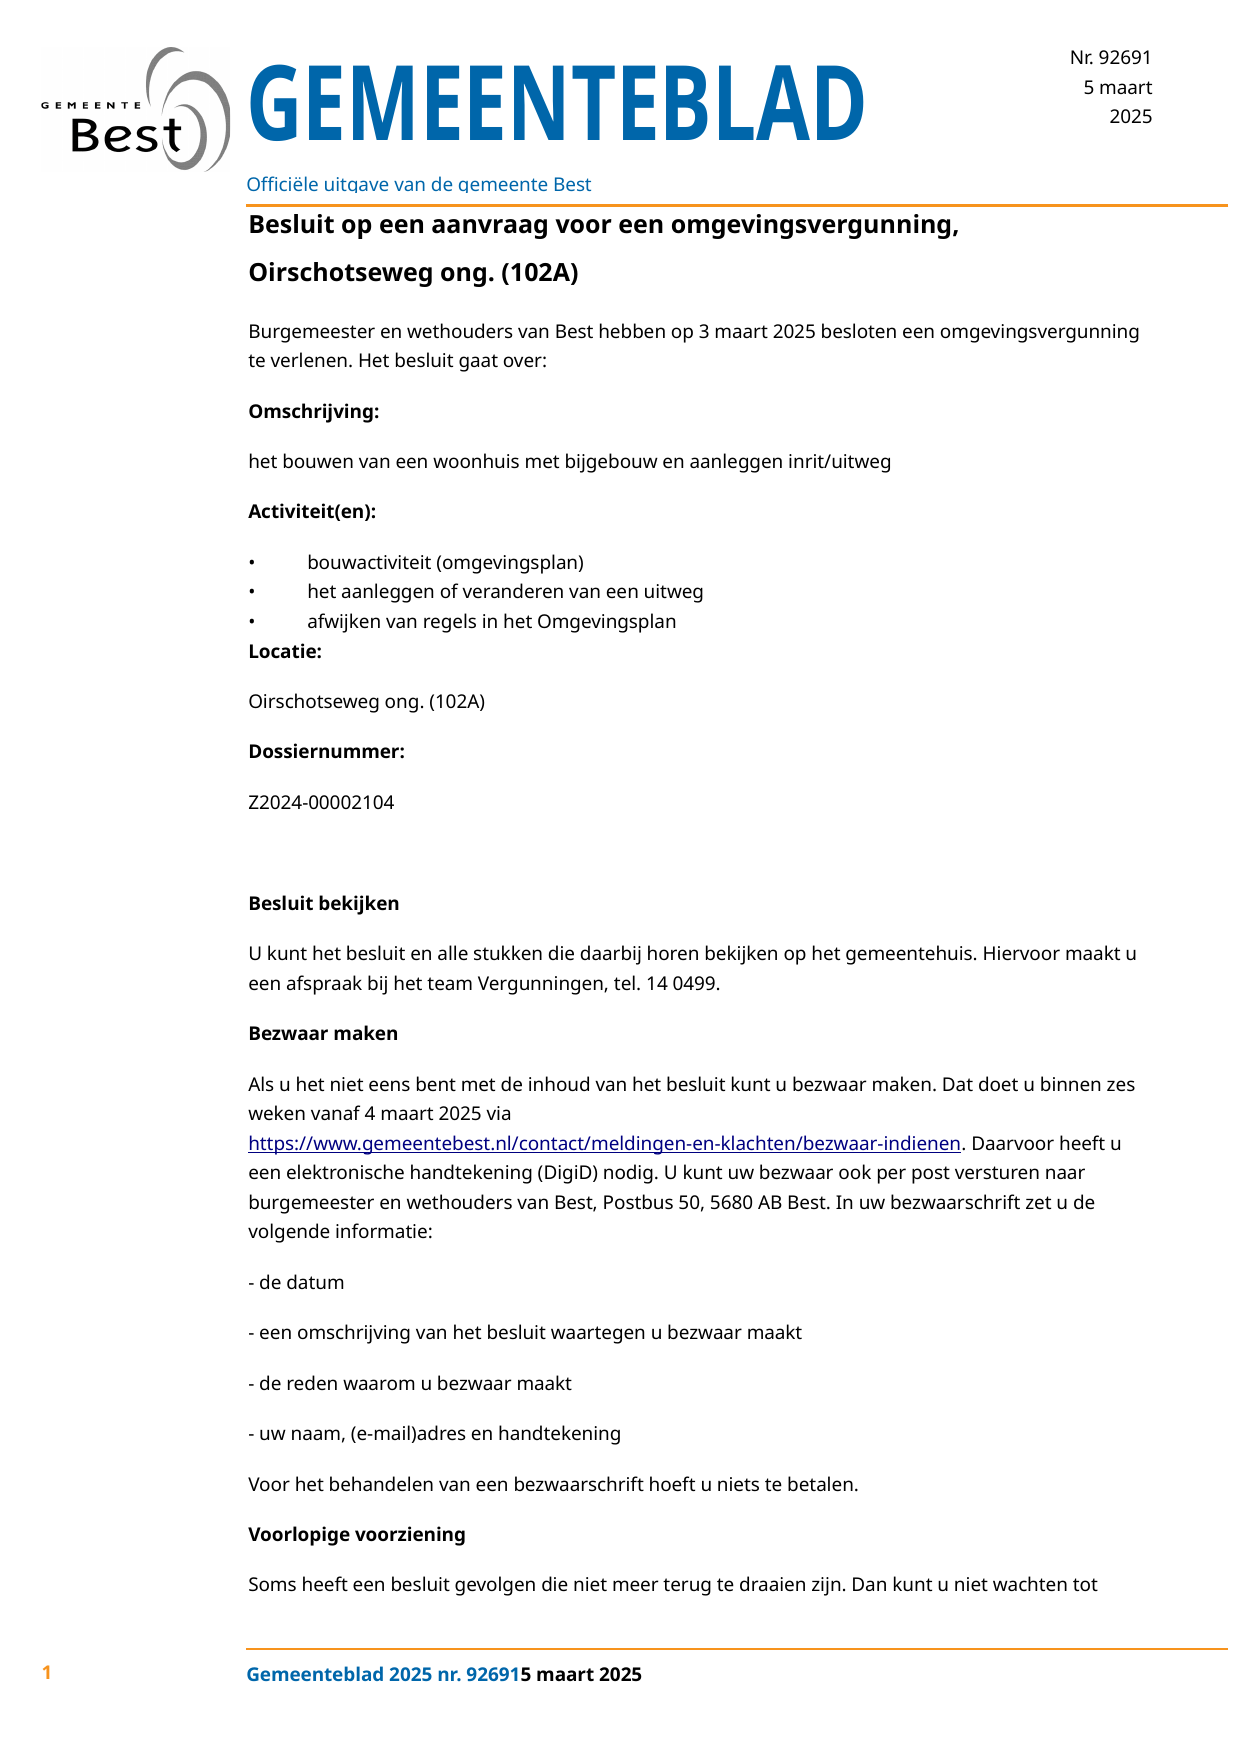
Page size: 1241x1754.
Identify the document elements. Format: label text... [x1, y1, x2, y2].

picture [41, 47, 231, 172]
text U kunt het besluit en alle stukken die daarbij horen bekijken op het gemeentehuis. Hiervoor maakt u een afspraak bij het team Vergunningen, tel. 14 0499. [248, 940, 1152, 996]
list afwijken van regels in het Omgevingsplan [248, 608, 1152, 634]
text Voor het behandelen van een bezwaarschrift hoeft u niets te betalen. [248, 1471, 1152, 1497]
text Burgemeester en wethouders van Best hebben op 3 maart 2025 besloten een omgevingsvergunning te verlenen. Het besluit gaat over: [248, 318, 1152, 373]
text Besluit op een aanvraag voor een omgevingsvergunning, Oirschotseweg ong. (102A) [248, 207, 1152, 288]
text Activiteit(en): [248, 499, 1152, 524]
text - de reden waarom u bezwaar maakt [248, 1370, 1152, 1396]
text Besluit bekijken [248, 890, 1152, 916]
text Als u het niet eens bent met de inhoud van het besluit kunt u bezwaar maken. Dat doet u binnen zes weken vanaf 4 maart 2025 via https://www.gemeentebest.nl/contact/meldingen-en-klachten/bezwaar-indienen. Daarvoor heeft u een elektronische handtekening (DigiD) nodig. U kunt uw bezwaar ook per post versturen naar burgemeester en wethouders van Best, Postbus 50, 5680 AB Best. In uw bezwaarschrift zet u de volgende informatie: [248, 1071, 1152, 1244]
text - de datum [248, 1269, 1152, 1295]
list bouwactiviteit (omgevingsplan) [248, 549, 1152, 575]
text Omschrijving: [248, 398, 1152, 424]
text Dossiernummer: [248, 739, 1152, 764]
text Oirschotseweg ong. (102A) [248, 688, 1152, 714]
text Soms heeft een besluit gevolgen die niet meer terug te draaien zijn. Dan kunt u niet wachten tot [248, 1572, 1152, 1597]
text - een omschrijving van het besluit waartegen u bezwaar maakt [248, 1319, 1152, 1345]
text het bouwen van een woonhuis met bijgebouw en aanleggen inrit/uitweg [248, 448, 1152, 474]
list het aanleggen of veranderen van een uitweg [248, 579, 1152, 604]
text Voorlopige voorziening [248, 1521, 1152, 1547]
text Z2024-00002104 [248, 789, 1152, 815]
text Locatie: [248, 638, 1152, 664]
text - uw naam, (e-mail)adres en handtekening [248, 1420, 1152, 1446]
text Bezwaar maken [248, 1020, 1152, 1046]
